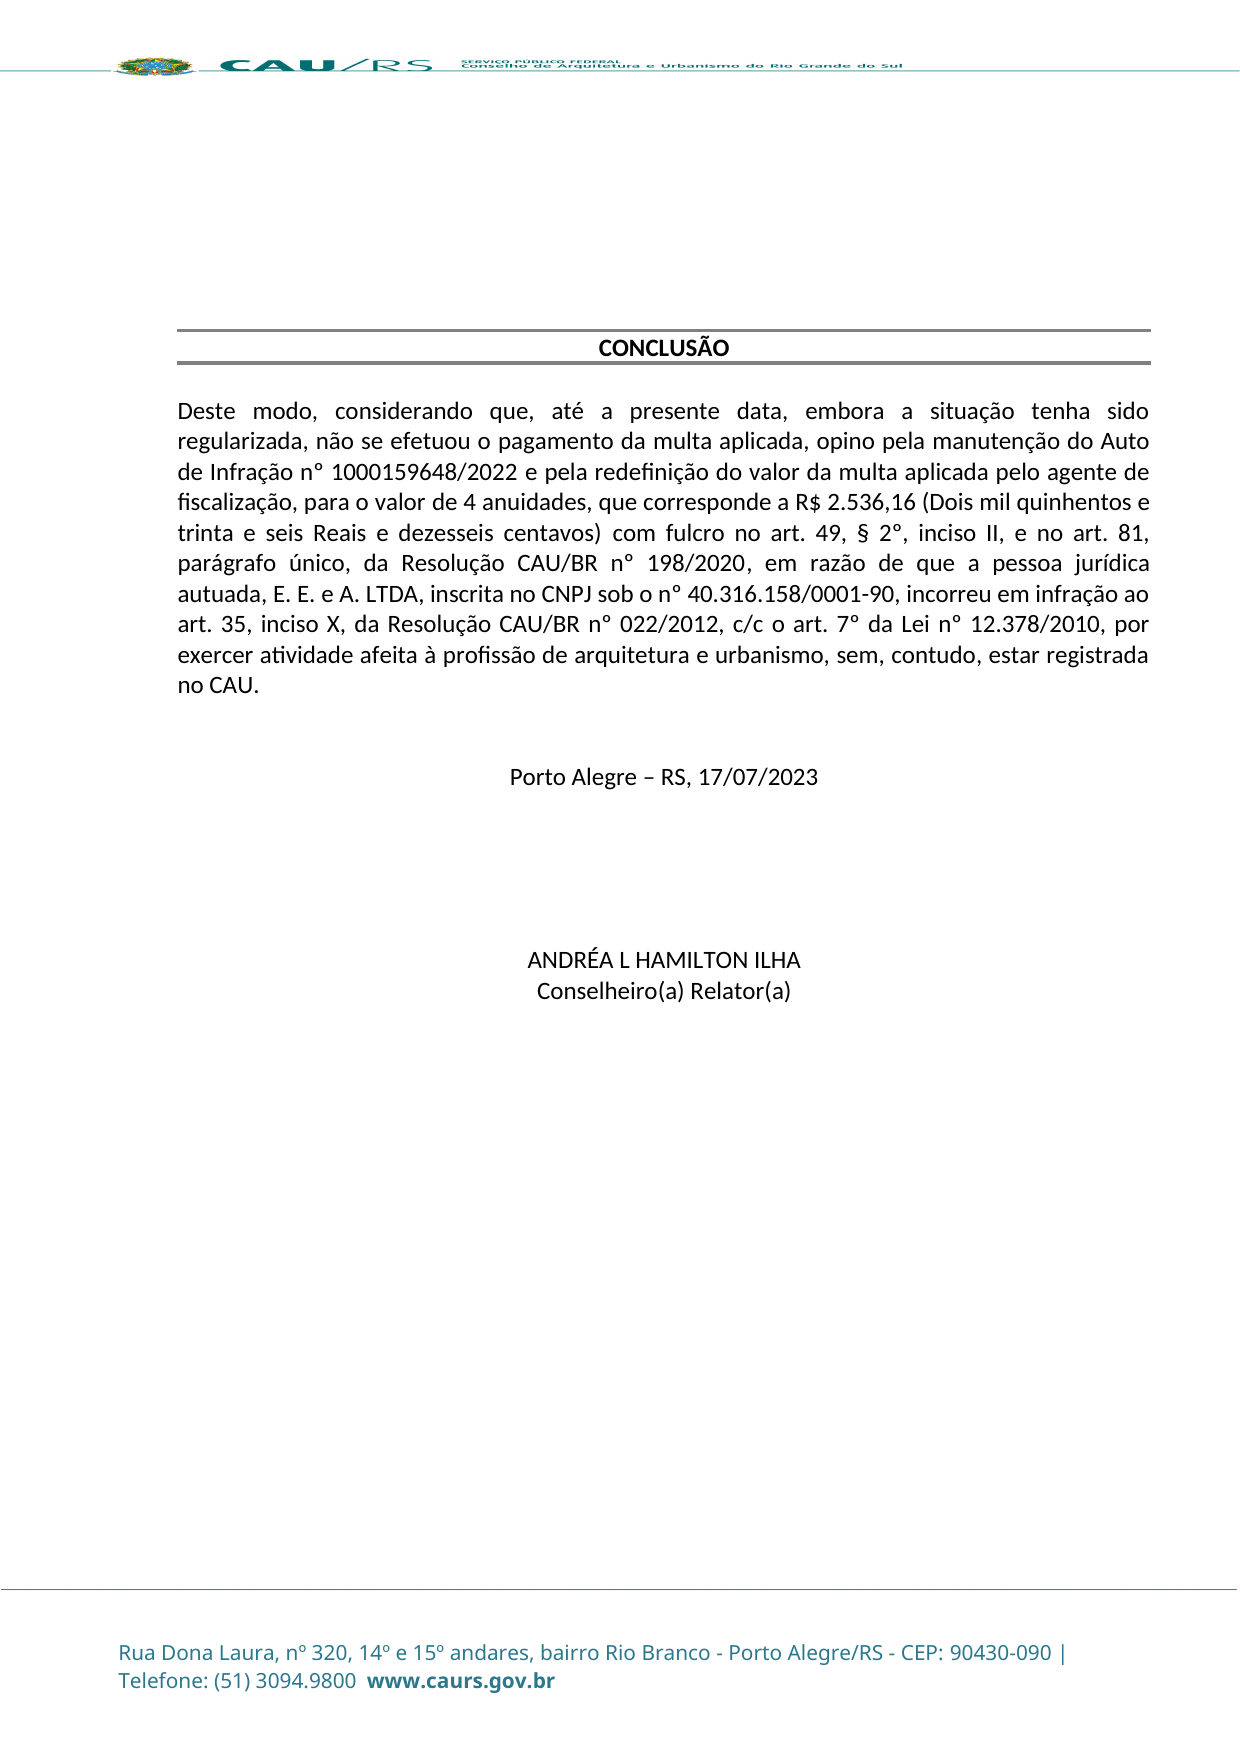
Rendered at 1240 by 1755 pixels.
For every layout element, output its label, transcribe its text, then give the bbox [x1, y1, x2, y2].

text Conselheiro(a) Relator(a) [177, 975, 1151, 1005]
text Deste modo, considerando que, até a presente data, embora a situação tenha sido regularizada, não se efetuou o pagamento da multa aplicada, opino pela manutenção do Auto de Infração nº 1000159648/2022 e pela redefinição do valor da multa aplicada pelo agente de fiscalização, para o valor de 4 anuidades, que corresponde a R$ 2.536,16 (Dois mil quinhentos e trinta e seis Reais e dezesseis centavos) com fulcro no art. 49, § 2º, inciso II, e no art. 81, parágrafo único, da Resolução CAU/BR nº 198/2020, em razão de que a pessoa jurídica autuada, E. E. e A. LTDA, inscrita no CNPJ sob o nº 40.316.158/0001-90, incorreu em infração ao art. 35, inciso X, da Resolução CAU/BR nº 022/2012, c/c o art. 7º da Lei nº 12.378/2010, por exercer atividade afeita à profissão de arquitetura e urbanismo, sem, contudo, estar registrada no CAU. [177, 395, 1151, 700]
text Porto Alegre – RS, 17/07/2023 [177, 761, 1151, 792]
text ANDRÉA L HAMILTON ILHA [177, 944, 1151, 975]
table_header CONCLUSÃO [177, 332, 1151, 361]
